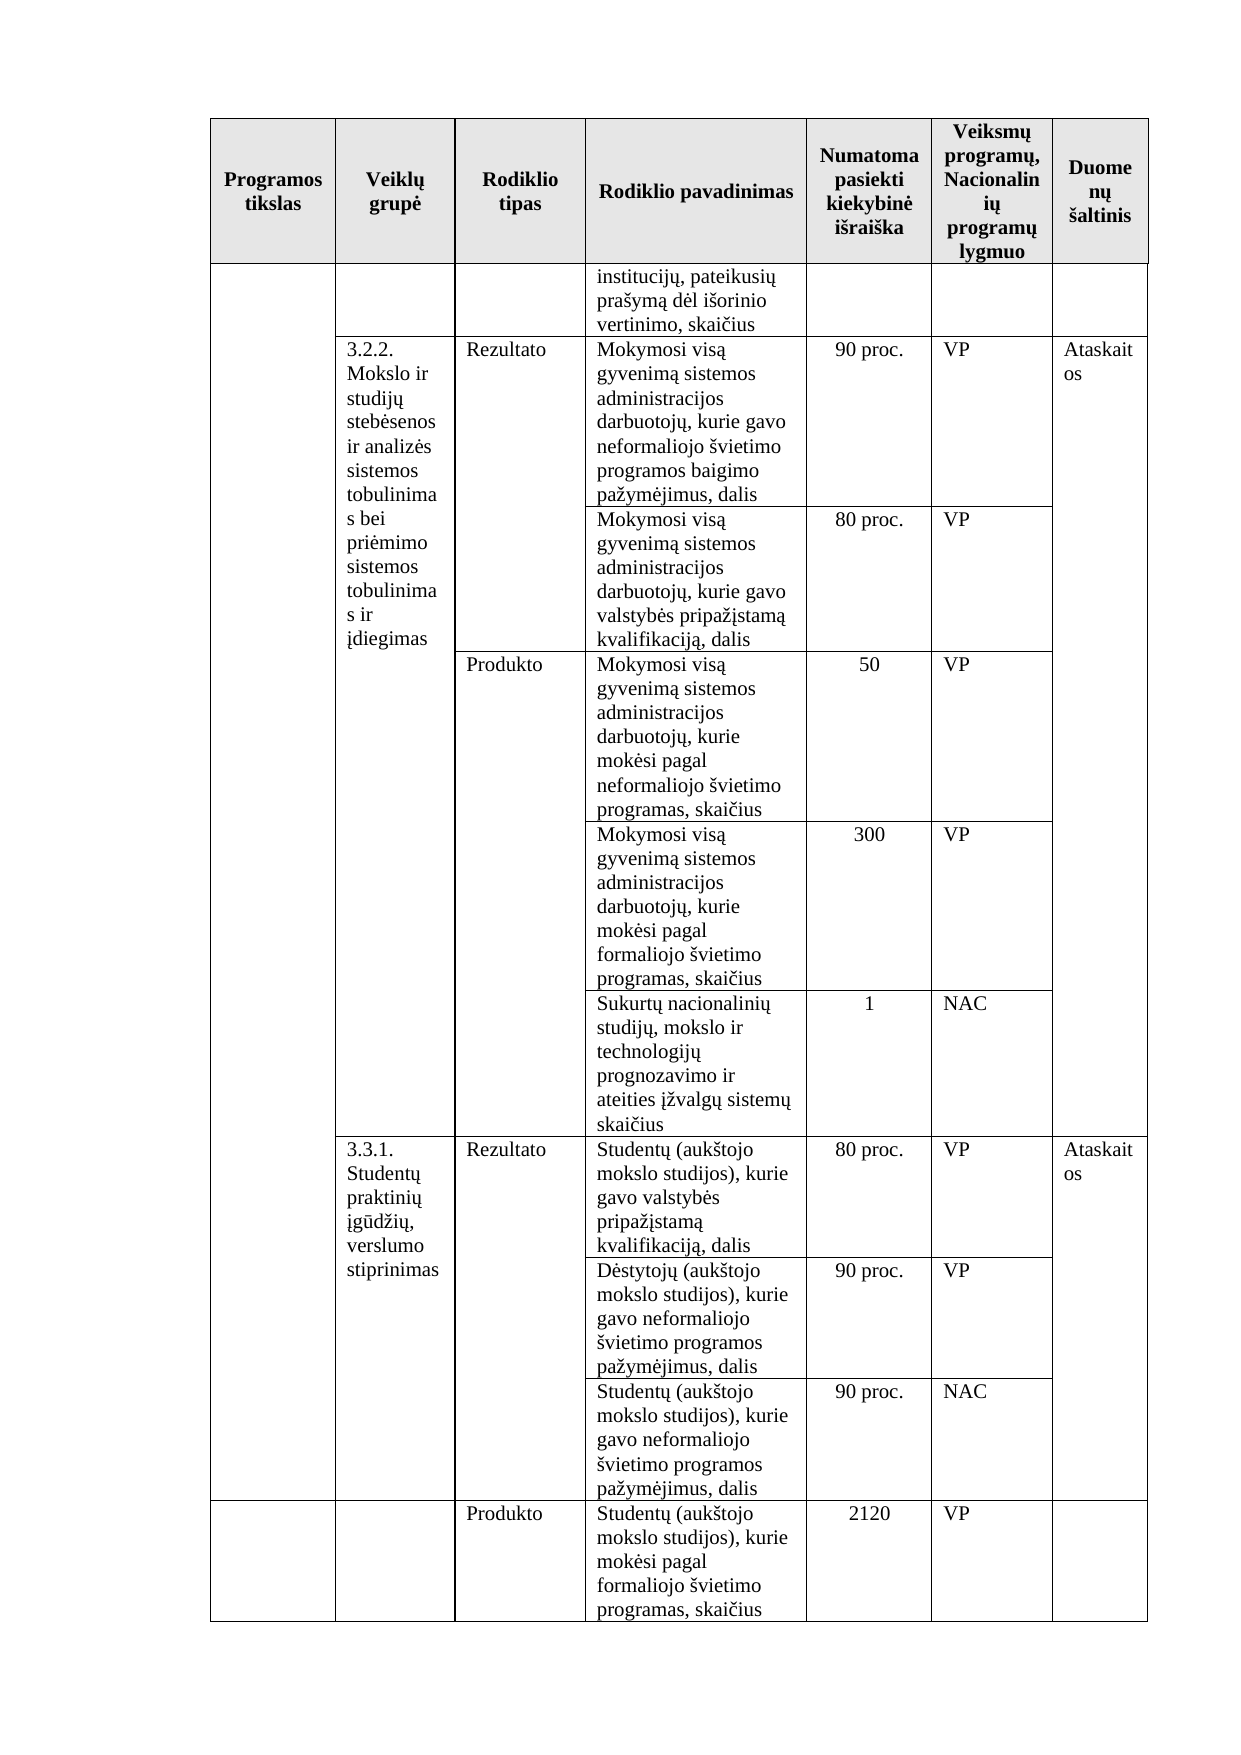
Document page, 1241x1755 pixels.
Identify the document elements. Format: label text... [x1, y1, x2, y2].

table_cell 90 proc. [807, 1379, 931, 1499]
table_cell NAC [932, 991, 1052, 1136]
table_cell Produkto [456, 1501, 585, 1621]
table_cell VP [932, 1137, 1052, 1257]
table_cell [211, 264, 335, 1499]
table_cell 80 proc. [807, 507, 931, 651]
table_cell VP [932, 337, 1052, 506]
table_cell 1 [807, 991, 931, 1136]
table_cell VP [932, 822, 1052, 990]
table_cell 300 [807, 822, 931, 990]
table_cell [336, 1501, 454, 1621]
table_cell 50 [807, 652, 931, 821]
table_cell 80 proc. [807, 1137, 931, 1257]
table_cell 2120 [807, 1501, 931, 1621]
table_cell 90 proc. [807, 337, 931, 506]
table_cell Mokymosi visą gyvenimą sistemos administracijos darbuotojų, kurie gavo valstybės pripažįstamą kvalifikaciją, dalis [586, 507, 806, 651]
table_cell 3.2.2. Mokslo ir studijų stebėsenos ir analizės sistemos tobulinimas bei priėmimo sistemos tobulinimas ir įdiegimas [336, 337, 454, 1136]
table_cell Mokymosi visą gyvenimą sistemos administracijos darbuotojų, kurie mokėsi pagal formaliojo švietimo programas, skaičius [586, 822, 806, 990]
table_cell Rezultato [456, 1137, 585, 1499]
table_cell [932, 264, 1052, 336]
table_cell Mokymosi visą gyvenimą sistemos administracijos darbuotojų, kurie gavo neformaliojo švietimo programos baigimo pažymėjimus, dalis [586, 337, 806, 506]
table_cell [211, 1501, 335, 1621]
table_cell Sukurtų nacionalinių studijų, mokslo ir technologijų prognozavimo ir ateities įžvalgų sistemų skaičius [586, 991, 806, 1136]
table_header Rodiklio pavadinimas [586, 119, 806, 263]
table_cell NAC [932, 1379, 1052, 1499]
table_cell Produkto [456, 652, 585, 1136]
table_cell Studentų (aukštojo mokslo studijos), kurie gavo valstybės pripažįstamą kvalifikaciją, dalis [586, 1137, 806, 1257]
table_cell institucijų, pateikusių prašymą dėl išorinio vertinimo, skaičius [586, 264, 806, 336]
table_header Veiksmų programų, Nacionalinių programų lygmuo [932, 119, 1052, 263]
table_cell [336, 264, 454, 336]
table_header Duomenų šaltinis [1053, 119, 1148, 263]
table_cell VP [932, 1258, 1052, 1378]
table_cell Mokymosi visą gyvenimą sistemos administracijos darbuotojų, kurie mokėsi pagal neformaliojo švietimo programas, skaičius [586, 652, 806, 821]
table_cell Rezultato [456, 337, 585, 651]
table_cell VP [932, 652, 1052, 821]
table_cell Studentų (aukštojo mokslo studijos), kurie gavo neformaliojo švietimo programos pažymėjimus, dalis [586, 1379, 806, 1499]
table_header Numatoma pasiekti kiekybinė išraiška [807, 119, 931, 263]
table_cell [1053, 264, 1147, 336]
table_cell 90 proc. [807, 1258, 931, 1378]
table_cell Dėstytojų (aukštojo mokslo studijos), kurie gavo neformaliojo švietimo programos pažymėjimus, dalis [586, 1258, 806, 1378]
table_cell Ataskaitos [1053, 1137, 1147, 1499]
table_cell [456, 264, 585, 336]
table_header Veiklų grupė [336, 119, 454, 263]
table_cell [1053, 1501, 1147, 1621]
table_cell Ataskaitos [1053, 337, 1147, 1136]
table_cell VP [932, 1501, 1052, 1621]
table_cell 3.3.1. Studentų praktinių įgūdžių, verslumo stiprinimas [336, 1137, 454, 1499]
table_header Programos tikslas [211, 119, 335, 263]
table_header Rodiklio tipas [456, 119, 585, 263]
table_cell [807, 264, 931, 336]
table_cell Studentų (aukštojo mokslo studijos), kurie mokėsi pagal formaliojo švietimo programas, skaičius [586, 1501, 806, 1621]
table_cell VP [932, 507, 1052, 651]
